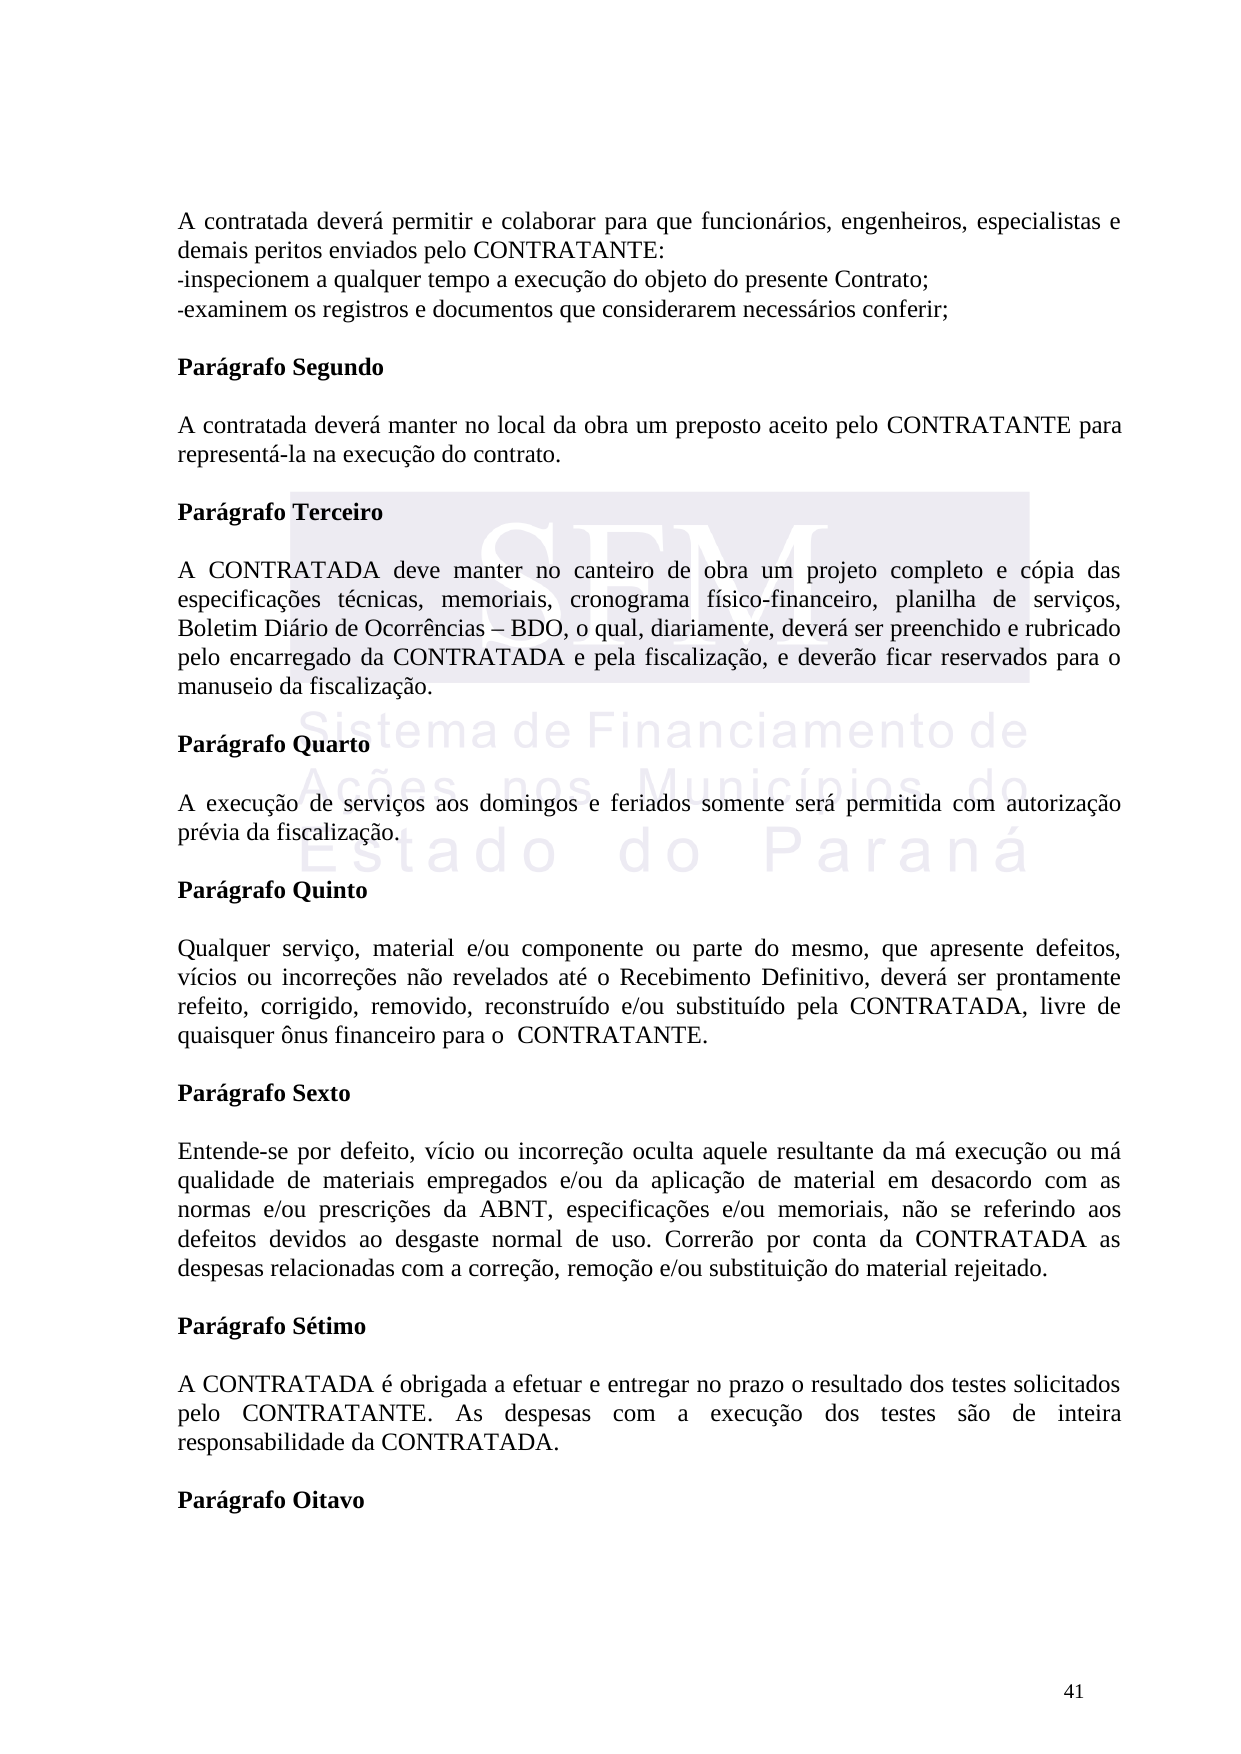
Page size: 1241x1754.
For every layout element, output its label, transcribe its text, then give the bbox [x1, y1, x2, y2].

text A contratada deverá permitir e colaborar para que funcionários, engenheiros, especialistas e demais peritos enviados pelo CONTRATANTE: [177, 206, 1122, 264]
text Parágrafo Segundo [177, 352, 1122, 381]
text Parágrafo Sétimo [177, 1311, 1122, 1340]
picture [216, 433, 1132, 939]
text Parágrafo Quarto [177, 729, 214, 758]
text Parágrafo Sexto [177, 1078, 1122, 1107]
text Parágrafo Oitavo [177, 1485, 1122, 1514]
text Entende-se por defeito, vício ou incorreção oculta aquele resultante da má execução ou má qualidade de materiais empregados e/ou da aplicação de material em desacordo com as normas e/ou prescrições da ABNT, especificações e/ou memoriais, não se referindo aos defeitos devidos ao desgaste normal de uso. Correrão por conta da CONTRATADA as despesas relacionadas com a correção, remoção e/ou substituição do material rejeitado. [177, 1136, 1122, 1282]
text A execução de serviços aos domingos e feriados somente será permitida com autorização prévia da fiscalização. [177, 787, 214, 846]
list inspecionem a qualquer tempo a execução do objeto do presente Contrato; [177, 264, 1122, 293]
text Parágrafo Quinto [177, 875, 214, 904]
text Parágrafo Terceiro [177, 497, 214, 526]
text A CONTRATADA é obrigada a efetuar e entregar no prazo o resultado dos testes solicitados pelo CONTRATANTE. As despesas com a execução dos testes são de inteira responsabilidade da CONTRATADA. [177, 1369, 1122, 1456]
text Qualquer serviço, material e/ou componente ou parte do mesmo, que apresente defeitos, vícios ou incorreções não revelados até o Recebimento Definitivo, deverá ser prontamente refeito, corrigido, removido, reconstruído e/ou substituído pela CONTRATADA, livre de quaisquer ônus financeiro para o CONTRATANTE. [177, 933, 1122, 1049]
text A contratada deverá manter no local da obra um preposto aceito pelo CONTRATANTE para representá-la na execução do contrato. [177, 410, 1122, 468]
list examinem os registros e documentos que considerarem necessários conferir; [177, 293, 1122, 322]
